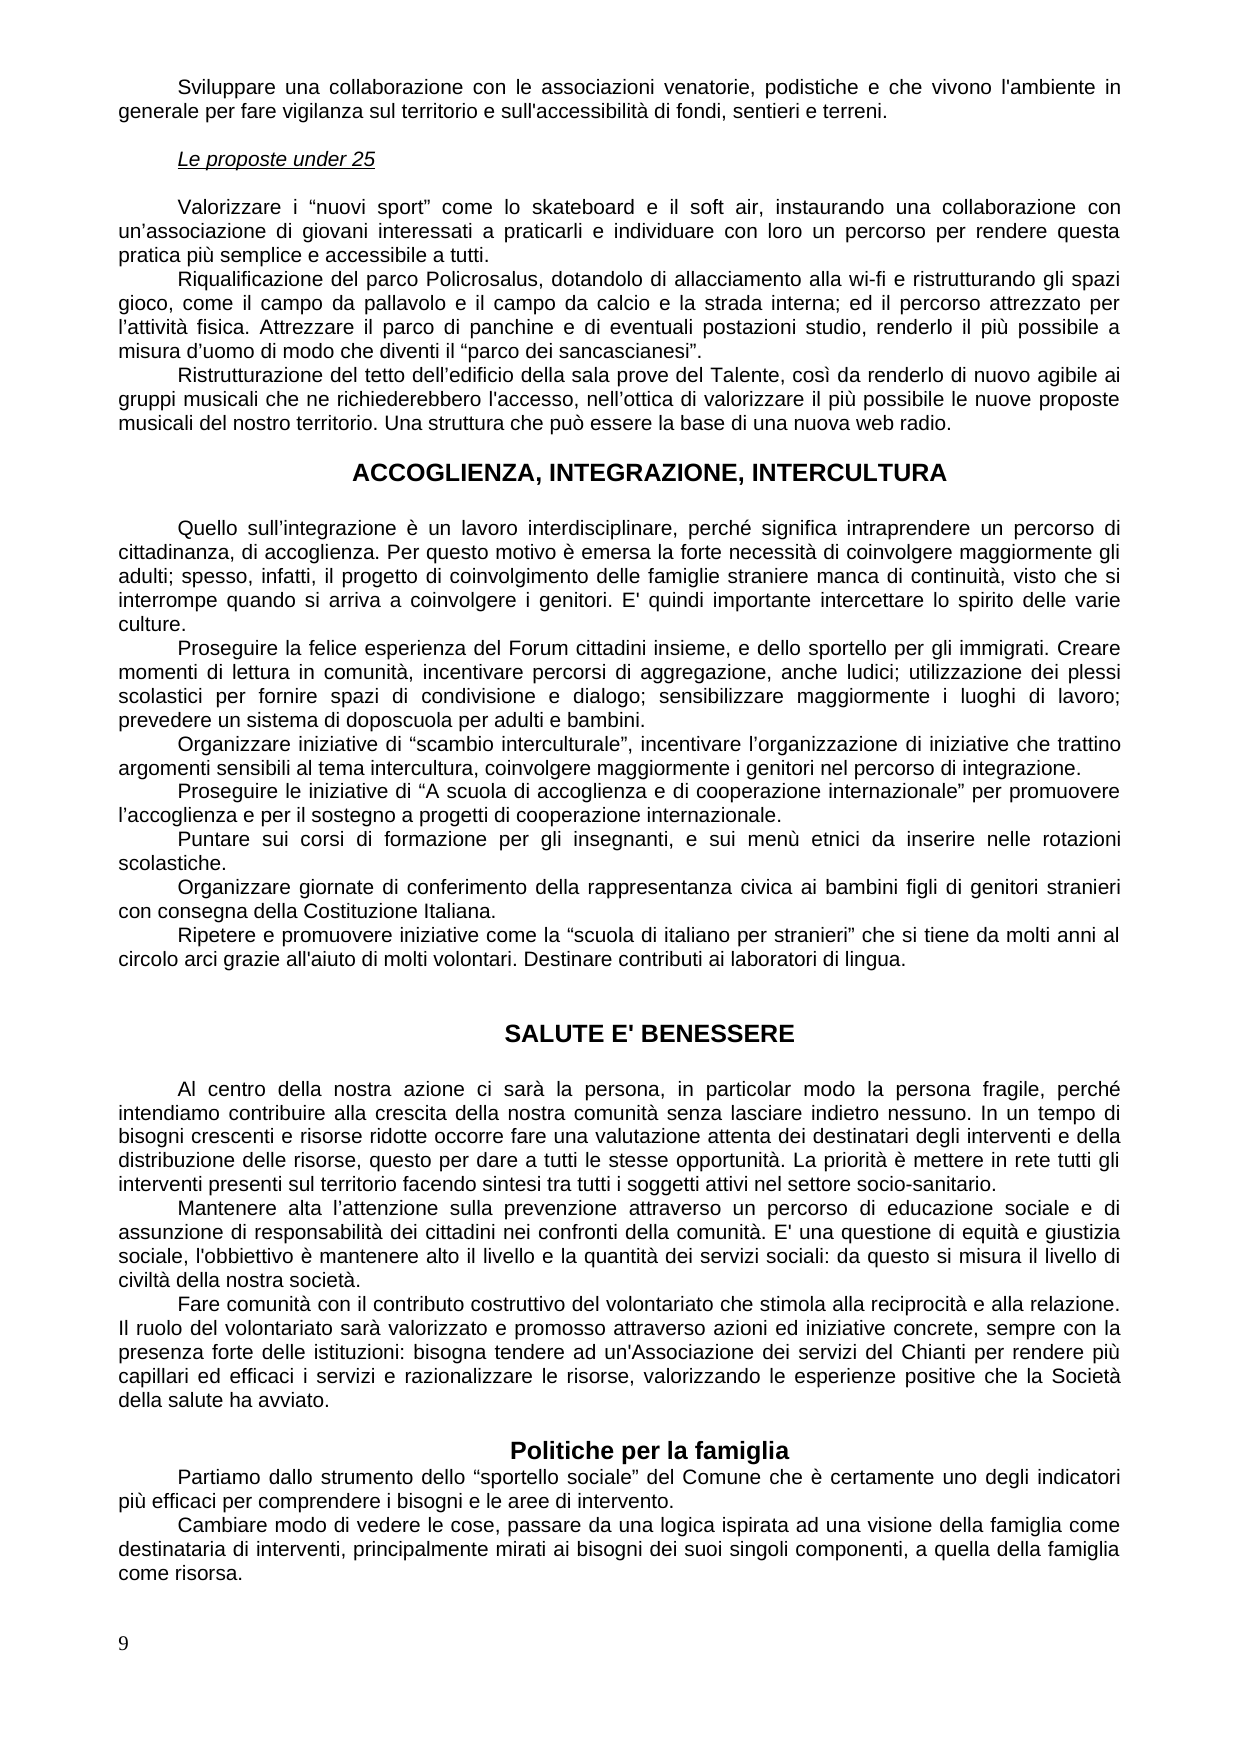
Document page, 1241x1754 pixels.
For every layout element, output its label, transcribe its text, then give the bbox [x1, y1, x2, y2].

text Al centro della nostra azione ci sarà la persona, in particolar modo la persona fragile, perché intendiamo contribuire alla crescita della nostra comunità senza lasciare indietro nessuno. In un tempo di bisogni crescenti e risorse ridotte occorre fare una valutazione attenta dei destinatari degli interventi e della distribuzione delle risorse, questo per dare a tutti le stesse opportunità. La priorità è mettere in rete tutti gli interventi presenti sul territorio facendo sintesi tra tutti i soggetti attivi nel settore socio-sanitario. [118, 1076, 1122, 1196]
text Ristrutturazione del tetto dell’edificio della sala prove del Talente, così da renderlo di nuovo agibile ai gruppi musicali che ne richiederebbero l'accesso, nell’ottica di valorizzare il più possibile le nuove proposte musicali del nostro territorio. Una struttura che può essere la base di una nuova web radio. [118, 362, 1122, 434]
text Politiche per la famiglia [118, 1436, 1122, 1464]
text Ripetere e promuovere iniziative come la “scuola di italiano per stranieri” che si tiene da molti anni al circolo arci grazie all'aiuto di molti volontari. Destinare contributi ai laboratori di lingua. [118, 923, 1122, 971]
text Riqualificazione del parco Policrosalus, dotandolo di allacciamento alla wi-fi e ristrutturando gli spazi gioco, come il campo da pallavolo e il campo da calcio e la strada interna; ed il percorso attrezzato per l’attività fisica. Attrezzare il parco di panchine e di eventuali postazioni studio, renderlo il più possibile a misura d’uomo di modo che diventi il “parco dei sancascianesi”. [118, 267, 1122, 362]
text Cambiare modo di vedere le cose, passare da una logica ispirata ad una visione della famiglia come destinataria di interventi, principalmente mirati ai bisogni dei suoi singoli componenti, a quella della famiglia come risorsa. [118, 1512, 1122, 1584]
text ACCOGLIENZA, INTEGRAZIONE, INTERCULTURA [118, 458, 1122, 487]
text Quello sull’integrazione è un lavoro interdisciplinare, perché significa intraprendere un percorso di cittadinanza, di accoglienza. Per questo motivo è emersa la forte necessità di coinvolgere maggiormente gli adulti; spesso, infatti, il progetto di coinvolgimento delle famiglie straniere manca di continuità, visto che si interrompe quando si arriva a coinvolgere i genitori. E' quindi importante intercettare lo spirito delle varie culture. [118, 516, 1122, 636]
text Proseguire la felice esperienza del Forum cittadini insieme, e dello sportello per gli immigrati. Creare momenti di lettura in comunità, incentivare percorsi di aggregazione, anche ludici; utilizzazione dei plessi scolastici per fornire spazi di condivisione e dialogo; sensibilizzare maggiormente i luoghi di lavoro; prevedere un sistema di doposcuola per adulti e bambini. [118, 636, 1122, 731]
text SALUTE E' BENESSERE [118, 1019, 1122, 1048]
text Le proposte under 25 [118, 147, 1122, 171]
text Puntare sui corsi di formazione per gli insegnanti, e sui menù etnici da inserire nelle rotazioni scolastiche. [118, 827, 1122, 875]
text Mantenere alta l’attenzione sulla prevenzione attraverso un percorso di educazione sociale e di assunzione di responsabilità dei cittadini nei confronti della comunità. E' una questione di equità e giustizia sociale, l'obbiettivo è mantenere alto il livello e la quantità dei servizi sociali: da questo si misura il livello di civiltà della nostra società. [118, 1196, 1122, 1292]
text Organizzare iniziative di “scambio interculturale”, incentivare l’organizzazione di iniziative che trattino argomenti sensibili al tema intercultura, coinvolgere maggiormente i genitori nel percorso di integrazione. [118, 731, 1122, 779]
text Fare comunità con il contributo costruttivo del volontariato che stimola alla reciprocità e alla relazione. Il ruolo del volontariato sarà valorizzato e promosso attraverso azioni ed iniziative concrete, sempre con la presenza forte delle istituzioni: bisogna tendere ad un'Associazione dei servizi del Chianti per rendere più capillari ed efficaci i servizi e razionalizzare le risorse, valorizzando le esperienze positive che la Società della salute ha avviato. [118, 1292, 1122, 1412]
text Organizzare giornate di conferimento della rappresentanza civica ai bambini figli di genitori stranieri con consegna della Costituzione Italiana. [118, 875, 1122, 923]
text Sviluppare una collaborazione con le associazioni venatorie, podistiche e che vivono l'ambiente in generale per fare vigilanza sul territorio e sull'accessibilità di fondi, sentieri e terreni. [118, 75, 1122, 123]
text Partiamo dallo strumento dello “sportello sociale” del Comune che è certamente uno degli indicatori più efficaci per comprendere i bisogni e le aree di intervento. [118, 1464, 1122, 1512]
text Valorizzare i “nuovi sport” come lo skateboard e il soft air, instaurando una collaborazione con un’associazione di giovani interessati a praticarli e individuare con loro un percorso per rendere questa pratica più semplice e accessibile a tutti. [118, 195, 1122, 267]
text Proseguire le iniziative di “A scuola di accoglienza e di cooperazione internazionale” per promuovere l’accoglienza e per il sostegno a progetti di cooperazione internazionale. [118, 779, 1122, 827]
